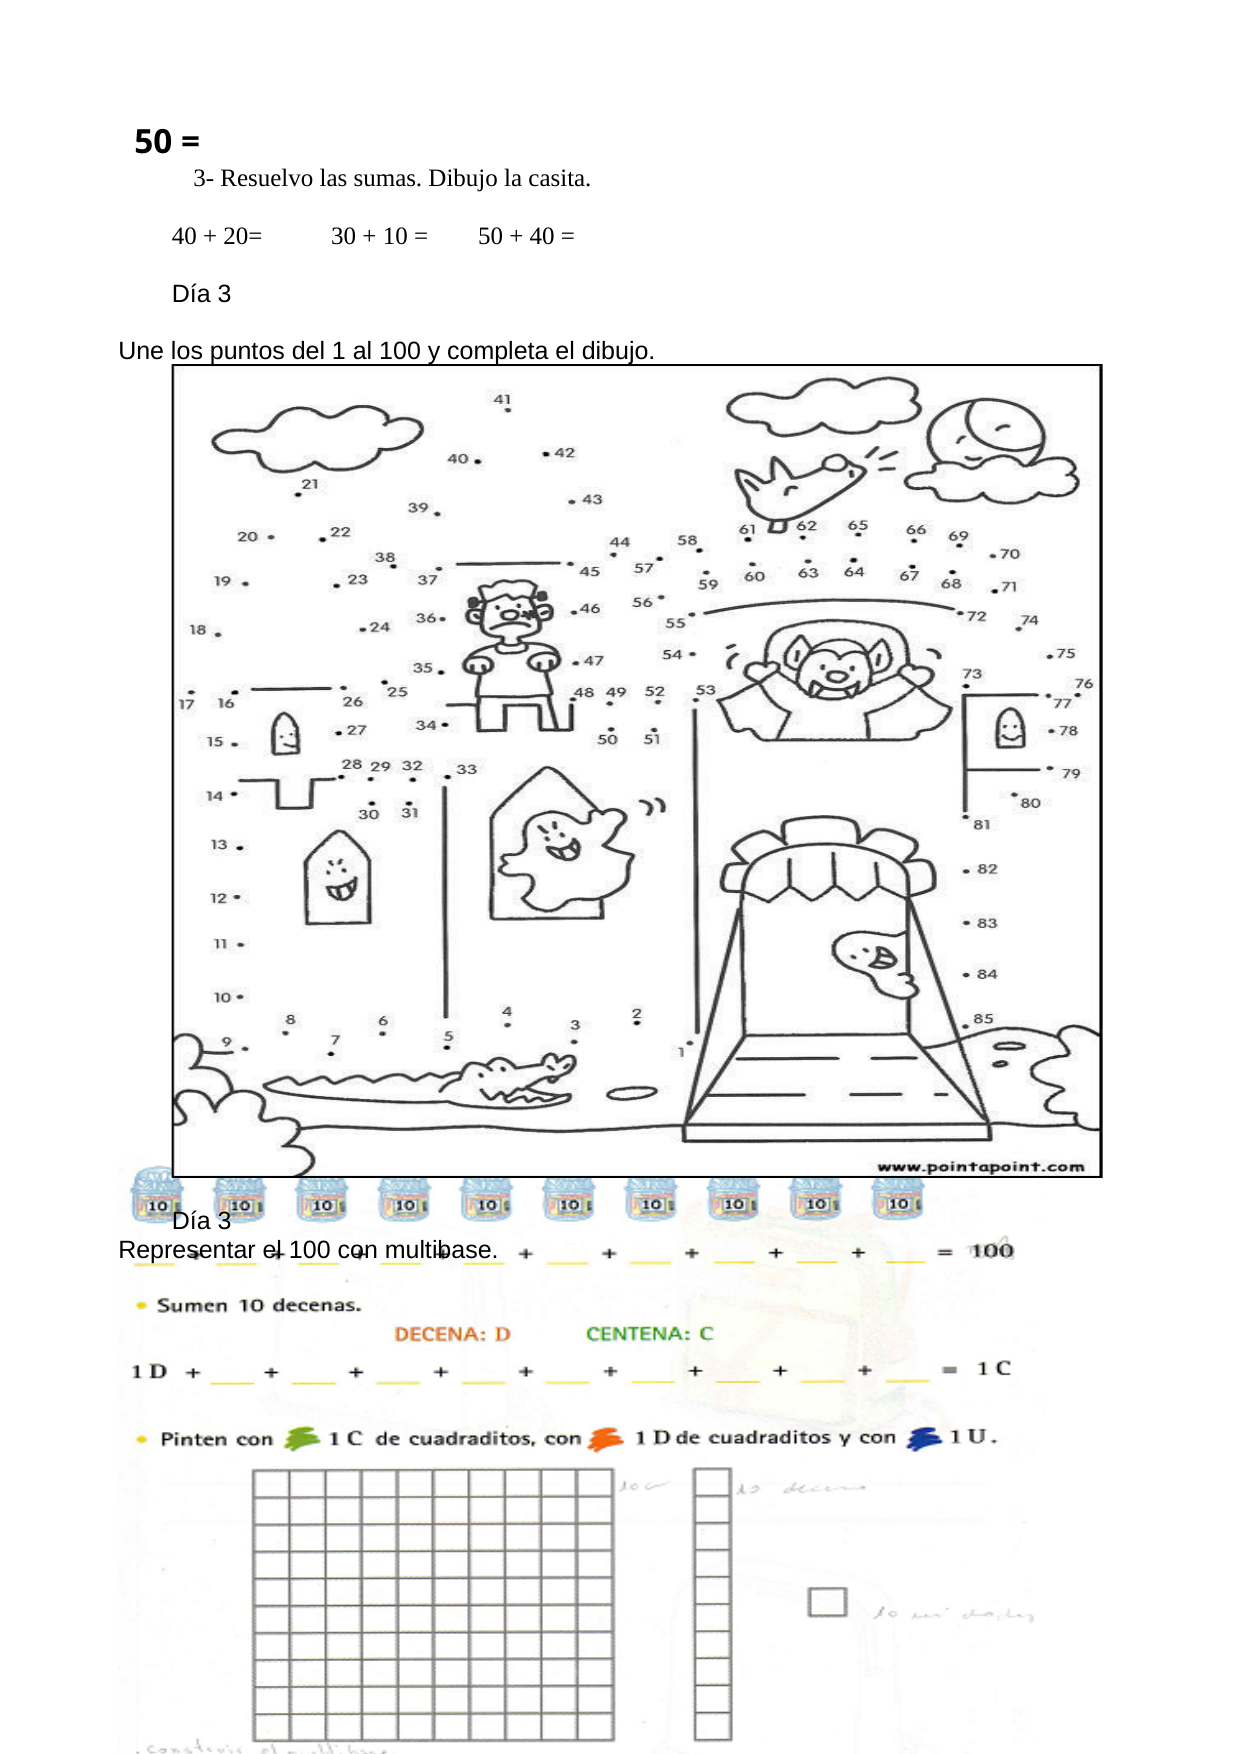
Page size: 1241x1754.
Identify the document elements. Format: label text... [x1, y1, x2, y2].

list 50 = [134, 118, 1176, 163]
list Día 3 [172, 278, 1176, 307]
text 3- Resuelvo las sumas. Dibujo la casita. [193, 163, 1176, 192]
text Representar el 100 con multibase. [1047, 1235, 1122, 1263]
text Une los puntos del 1 al 100 y completa el dibujo. [118, 336, 1122, 365]
list 40 + 20= 30 + 10 = 50 + 40 = [172, 221, 1176, 250]
text Día 3 [1047, 1206, 1176, 1235]
